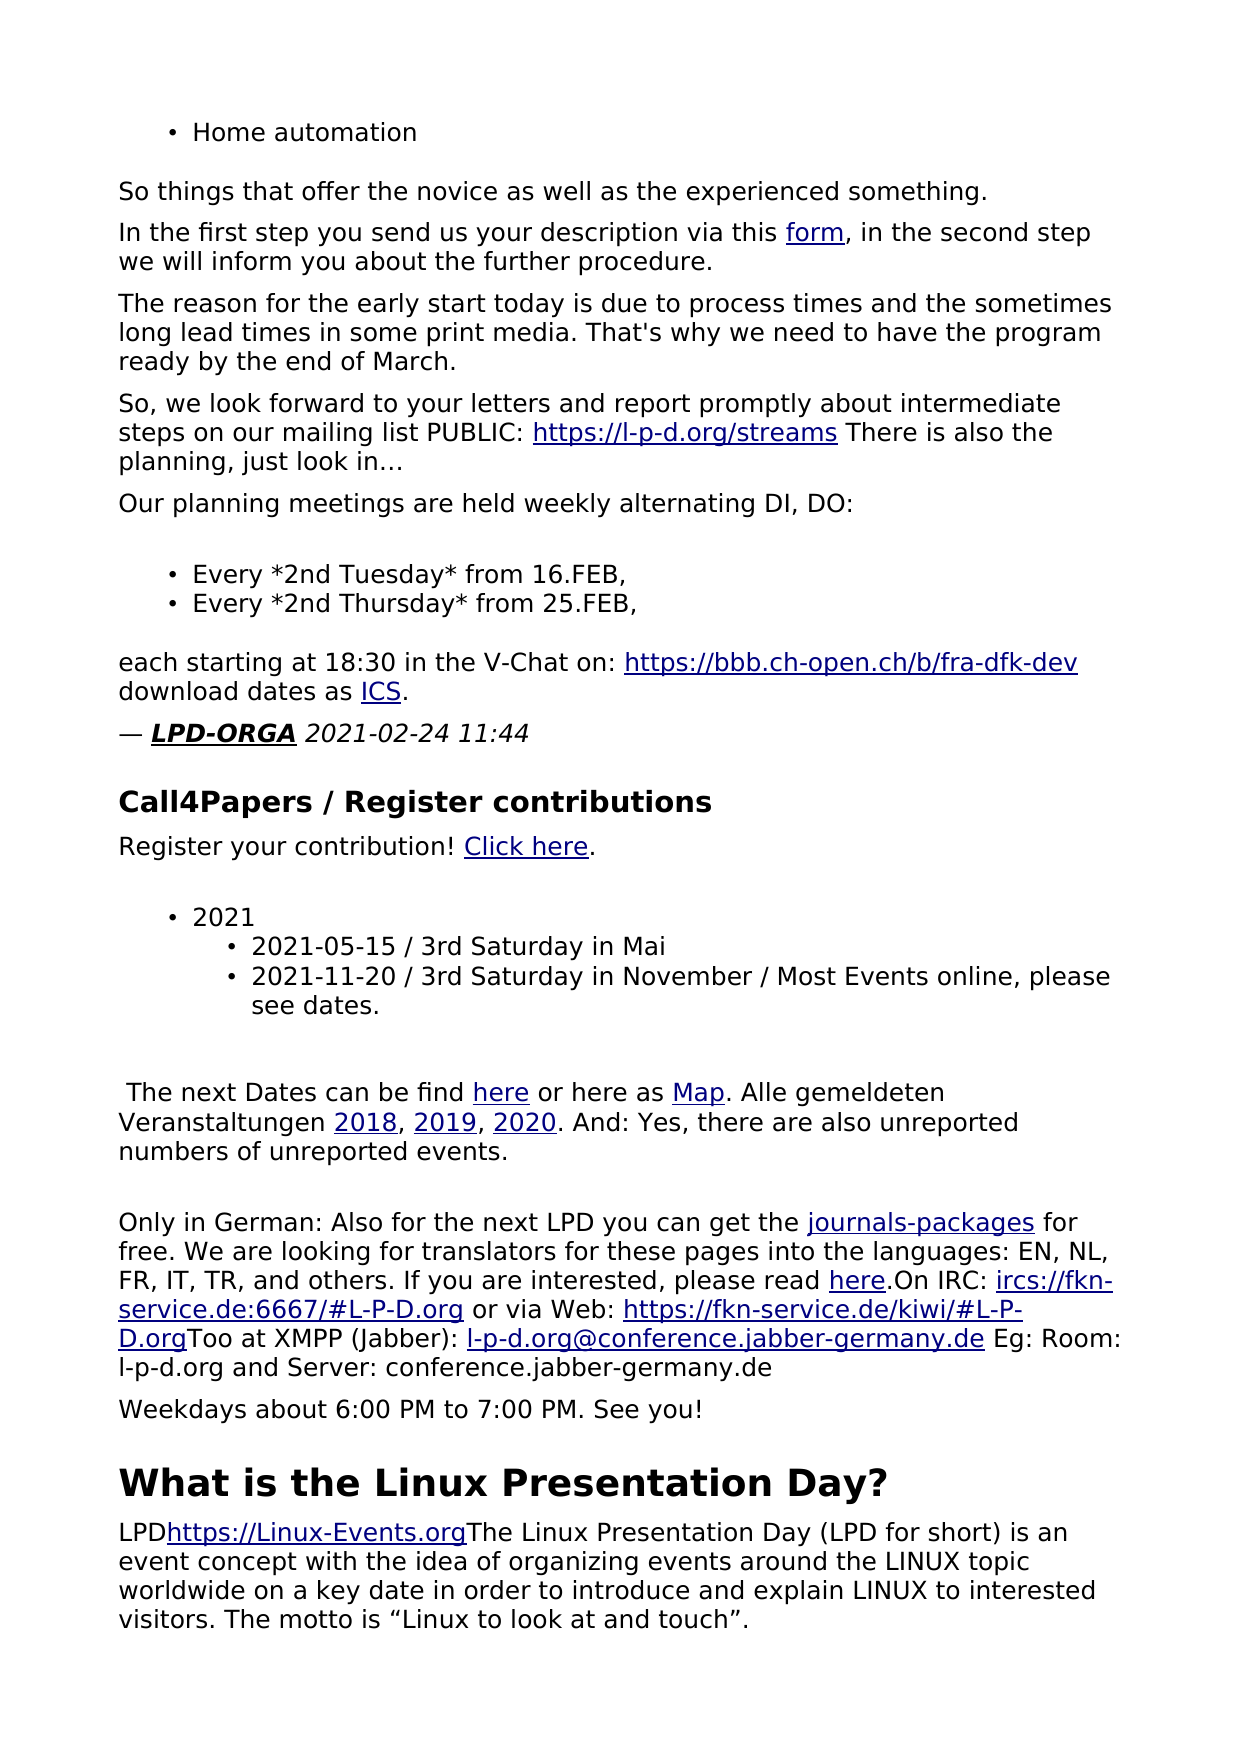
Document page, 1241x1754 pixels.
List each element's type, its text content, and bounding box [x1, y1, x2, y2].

text Weekdays about 6:00 PM to 7:00 PM. See you! [118, 1395, 1122, 1424]
list Every *2nd Thursday* from 25.FEB, [177, 589, 1122, 619]
text So things that offer the novice as well as the experienced something. [118, 177, 1122, 206]
text The next Dates can be find here or here as Map. Alle gemeldeten Veranstaltungen 2018, 2019, 2020. And: Yes, there are also unreported numbers of unreported events. [118, 1049, 1122, 1195]
text The reason for the early start today is due to process times and the sometimes long lead times in some print media. That's why we need to have the program ready by the end of March. [118, 289, 1122, 377]
text Register your contribution! Click here. [118, 832, 1122, 861]
list 2021-11-20 / 3rd Saturday in November / Most Events online, please see dates. [236, 962, 1122, 1020]
text each starting at 18:30 in the V-Chat on: https://bbb.ch-open.ch/b/fra-dfk-dev download dates as ICS. [118, 648, 1122, 707]
list 2021 [177, 903, 1122, 932]
list Home automation [177, 118, 1122, 147]
text LPDhttps://Linux-Events.orgThe Linux Presentation Day (LPD for short) is an event concept with the idea of organizing events around the LINUX topic worldwide on a key date in order to introduce and explain LINUX to interested visitors. The motto is “Linux to look at and touch”. [118, 1518, 1122, 1635]
list Every *2nd Tuesday* from 16.FEB, [177, 560, 1122, 589]
list 2021-05-15 / 3rd Saturday in Mai [236, 932, 1122, 962]
text In the first step you send us your description via this form, in the second step we will inform you about the further procedure. [118, 218, 1122, 277]
text Only in German: Also for the next LPD you can get the journals-packages for free. We are looking for translators for these pages into the languages: EN, NL, FR, IT, TR, and others. If you are interested, please read here.On IRC: ircs://fkn-service.de:6667/#L-P-D.org or via Web: https://fkn-service.de/kiwi/#L-P-D.orgToo at XMPP (Jabber): l-p-d.org@conference.jabber-germany.de Eg: Room: l-p-d.org and Server: conference.jabber-germany.de [118, 1208, 1122, 1383]
text Our planning meetings are held weekly alternating DI, DO: [118, 489, 1122, 518]
text So, we look forward to your letters and report promptly about intermediate steps on our mailing list PUBLIC: https://l-p-d.org/streams There is also the planning, just look in… [118, 389, 1122, 477]
subtitle What is the Linux Presentation Day? [118, 1462, 1122, 1506]
subtitle Call4Papers / Register contributions [118, 786, 1122, 820]
text — LPD-ORGA 2021-02-24 11:44 [118, 719, 1122, 748]
